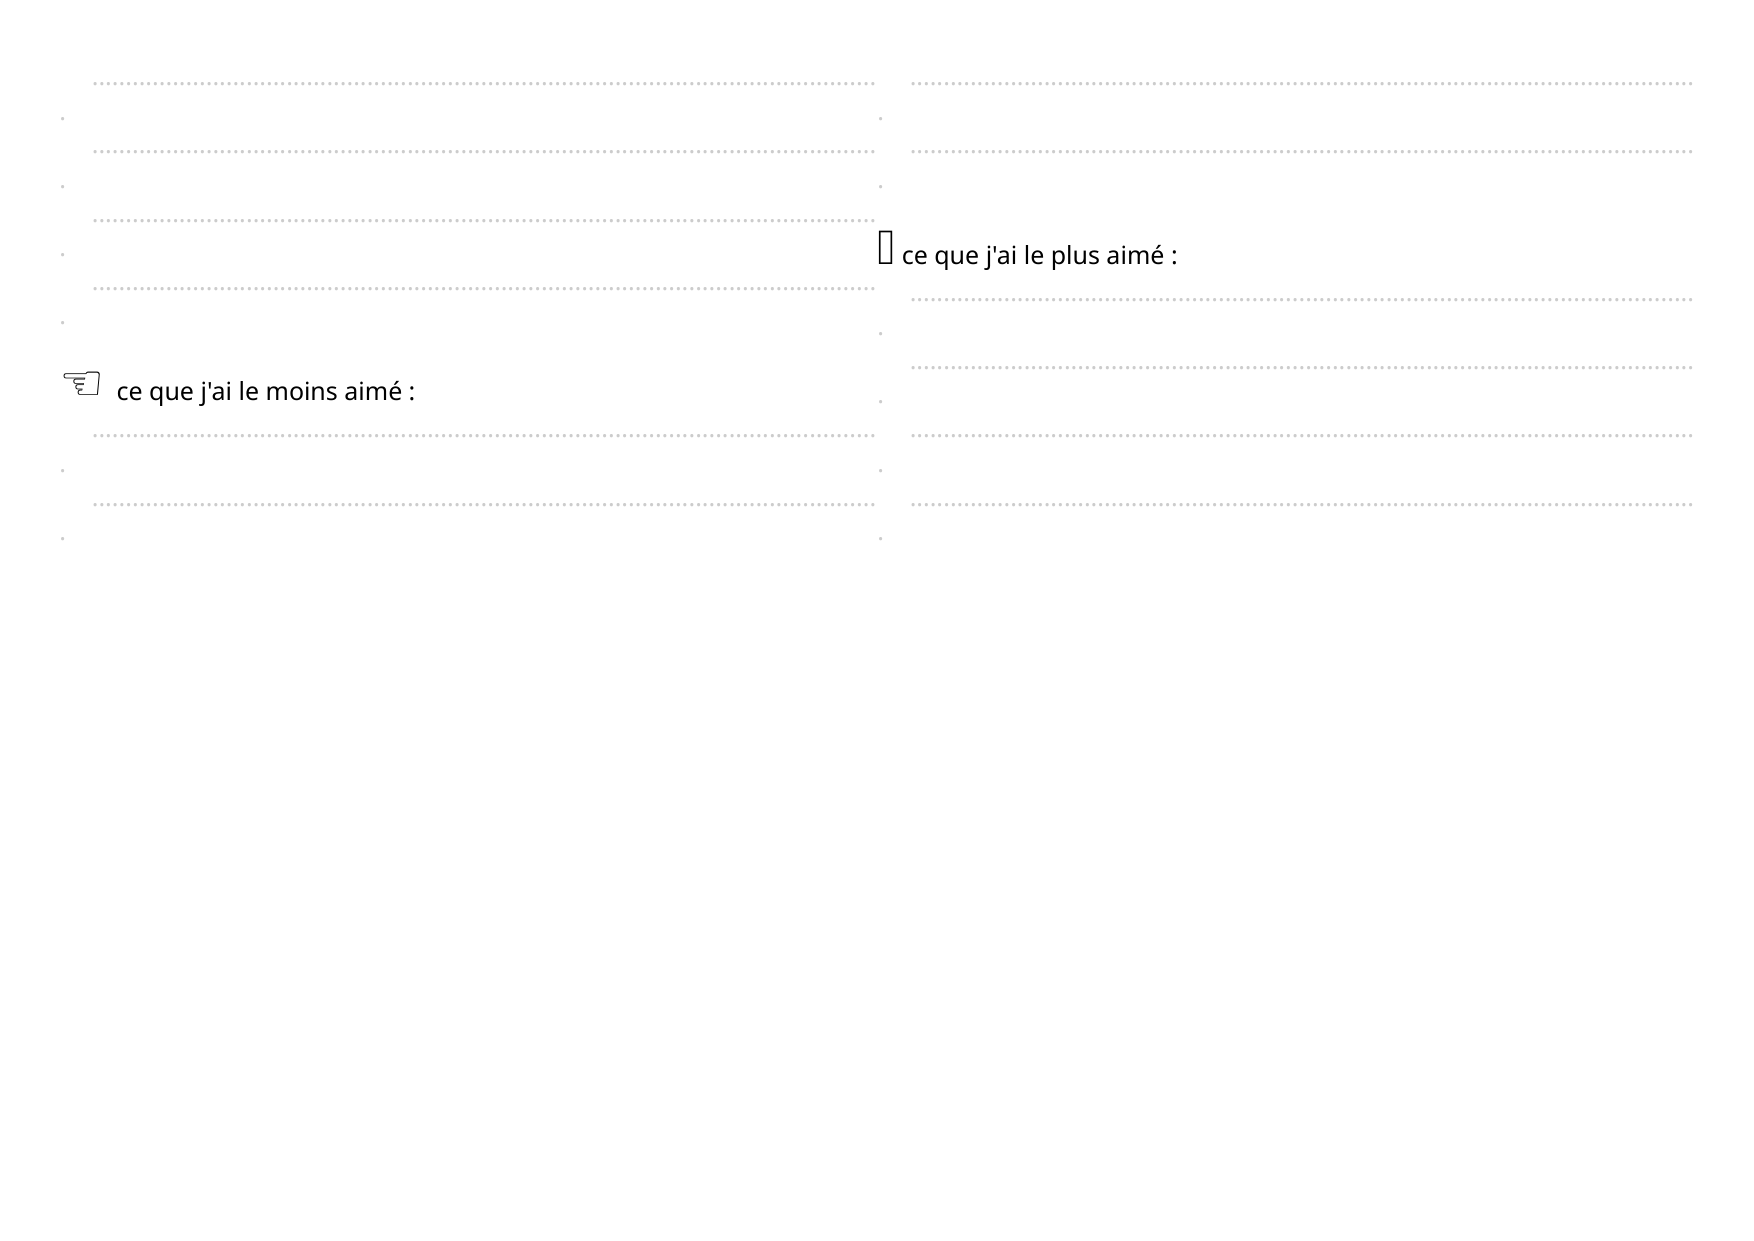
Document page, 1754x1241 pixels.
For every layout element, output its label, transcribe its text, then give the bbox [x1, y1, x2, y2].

text ...................................................................................................................... [59, 195, 877, 263]
text ...................................................................................................................... [59, 479, 877, 547]
text ...................................................................................................................... [877, 59, 1695, 127]
text ...................................................................................................................... [59, 411, 877, 479]
text ...................................................................................................................... [877, 479, 1695, 547]
text  ce que j'ai le moins aimé : [59, 366, 877, 411]
text ...................................................................................................................... [59, 127, 877, 195]
text ...................................................................................................................... [59, 263, 877, 332]
text ...................................................................................................................... [877, 127, 1695, 195]
text  ce que j'ai le plus aimé : [877, 229, 1695, 275]
text ...................................................................................................................... [59, 59, 877, 127]
text ...................................................................................................................... [877, 411, 1695, 479]
text ...................................................................................................................... [877, 343, 1695, 411]
text ...................................................................................................................... [877, 275, 1695, 343]
